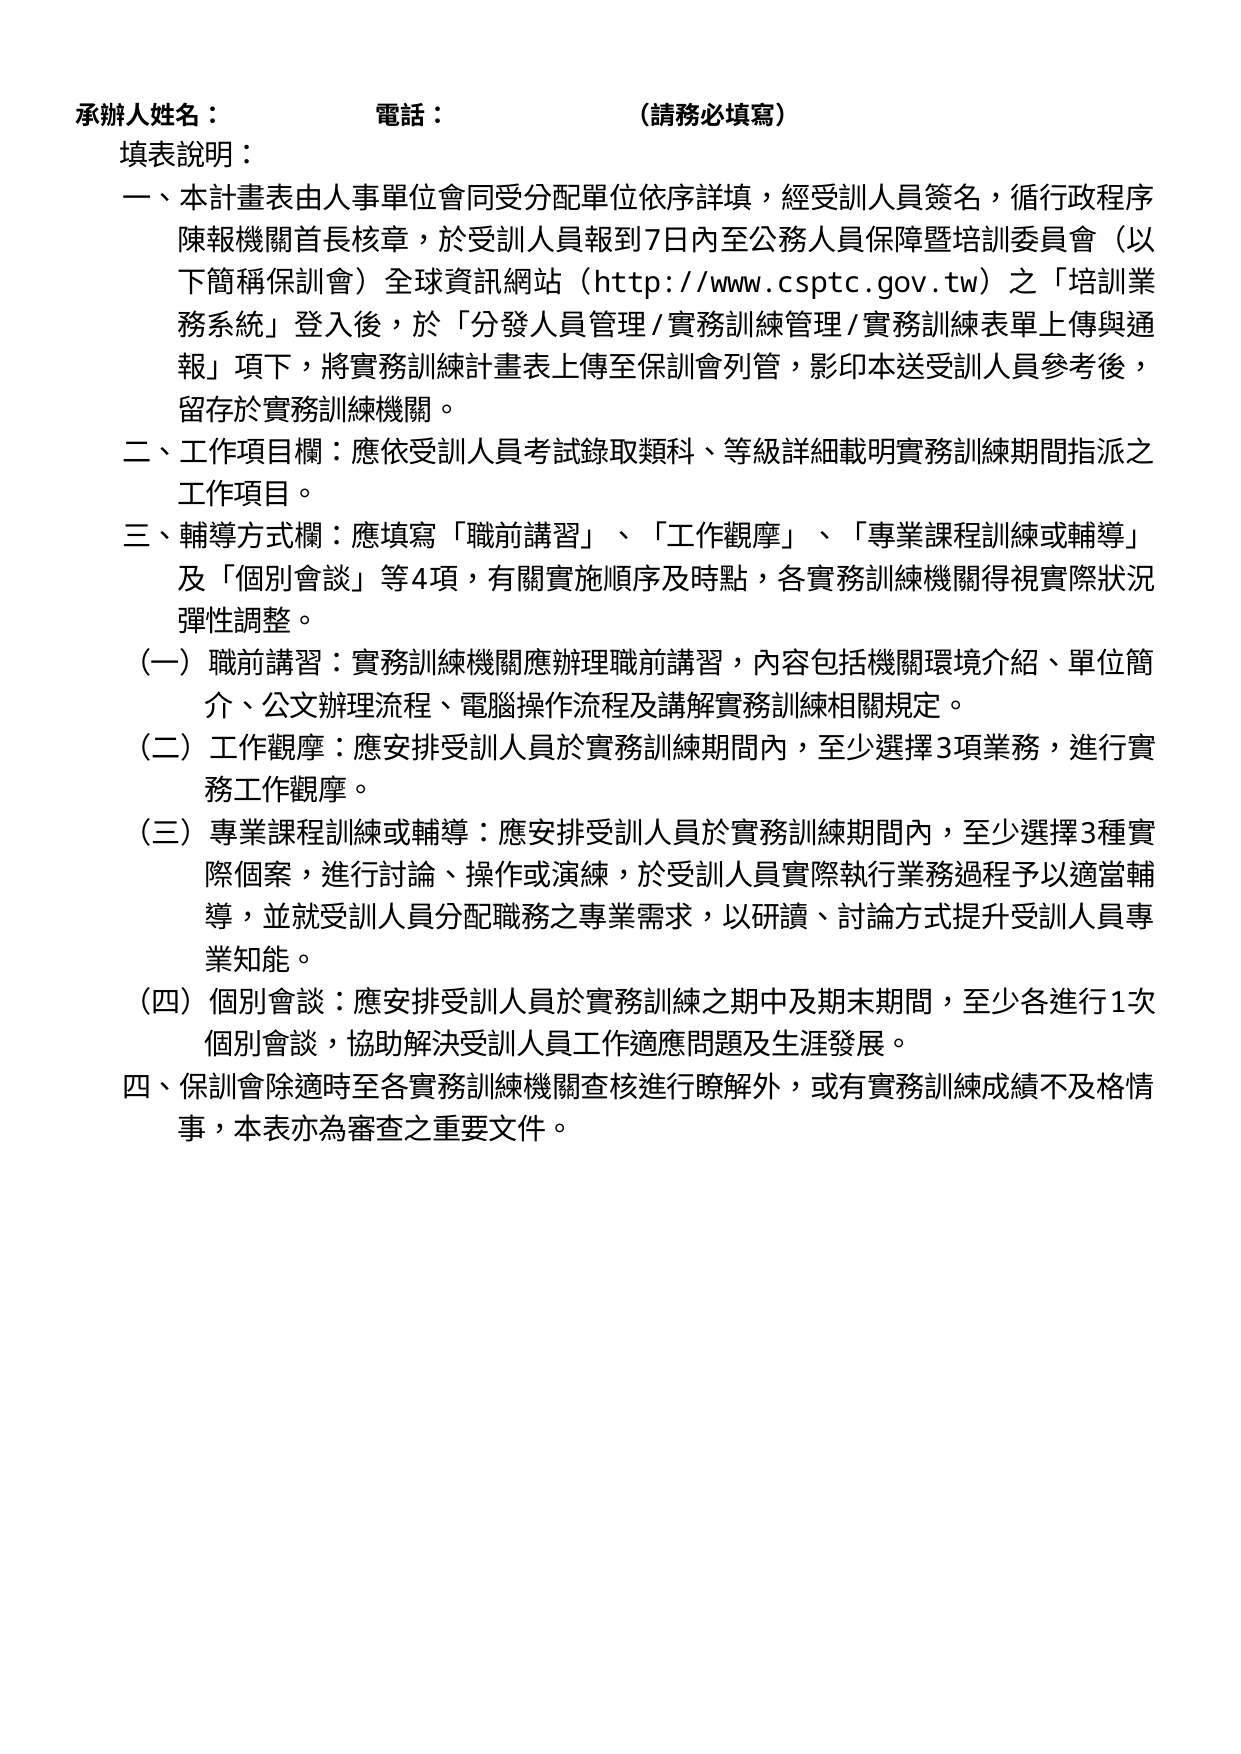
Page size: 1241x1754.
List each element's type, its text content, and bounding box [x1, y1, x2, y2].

text （二）工作觀摩：應安排受訓人員於實務訓練期間內，至少選擇3項業務，進行實務工作觀摩。 [122, 724, 1156, 809]
text 二、工作項目欄：應依受訓人員考試錄取類科、等級詳細載明實務訓練期間指派之工作項目。 [122, 428, 1156, 513]
text 四、保訓會除適時至各實務訓練機關查核進行瞭解外，或有實務訓練成績不及格情事，本表亦為審查之重要文件。 [122, 1063, 1156, 1148]
text 承辦人姓名： 電話： （請務必填寫） [75, 96, 1106, 132]
text 填表說明： [75, 132, 1106, 174]
text 三、輔導方式欄：應填寫「職前講習」、「工作觀摩」、「專業課程訓練或輔導」及「個別會談」等4項，有關實施順序及時點，各實務訓練機關得視實際狀況彈性調整。 [122, 513, 1156, 640]
text （四）個別會談：應安排受訓人員於實務訓練之期中及期末期間，至少各進行1次個別會談，協助解決受訓人員工作適應問題及生涯發展。 [122, 978, 1156, 1063]
text 一、本計畫表由人事單位會同受分配單位依序詳填，經受訓人員簽名，循行政程序陳報機關首長核章，於受訓人員報到7日內至公務人員保障暨培訓委員會（以下簡稱保訓會）全球資訊網站（http://www.csptc.gov.tw）之「培訓業務系統」登入後，於「分發人員管理/實務訓練管理/實務訓練表單上傳與通報」項下，將實務訓練計畫表上傳至保訓會列管，影印本送受訓人員參考後，留存於實務訓練機關。 [122, 174, 1156, 428]
text （三）專業課程訓練或輔導：應安排受訓人員於實務訓練期間內，至少選擇3種實際個案，進行討論、操作或演練，於受訓人員實際執行業務過程予以適當輔導，並就受訓人員分配職務之專業需求，以研讀、討論方式提升受訓人員專業知能。 [122, 809, 1156, 978]
text （一）職前講習：實務訓練機關應辦理職前講習，內容包括機關環境介紹、單位簡介、公文辦理流程、電腦操作流程及講解實務訓練相關規定。 [122, 640, 1156, 724]
